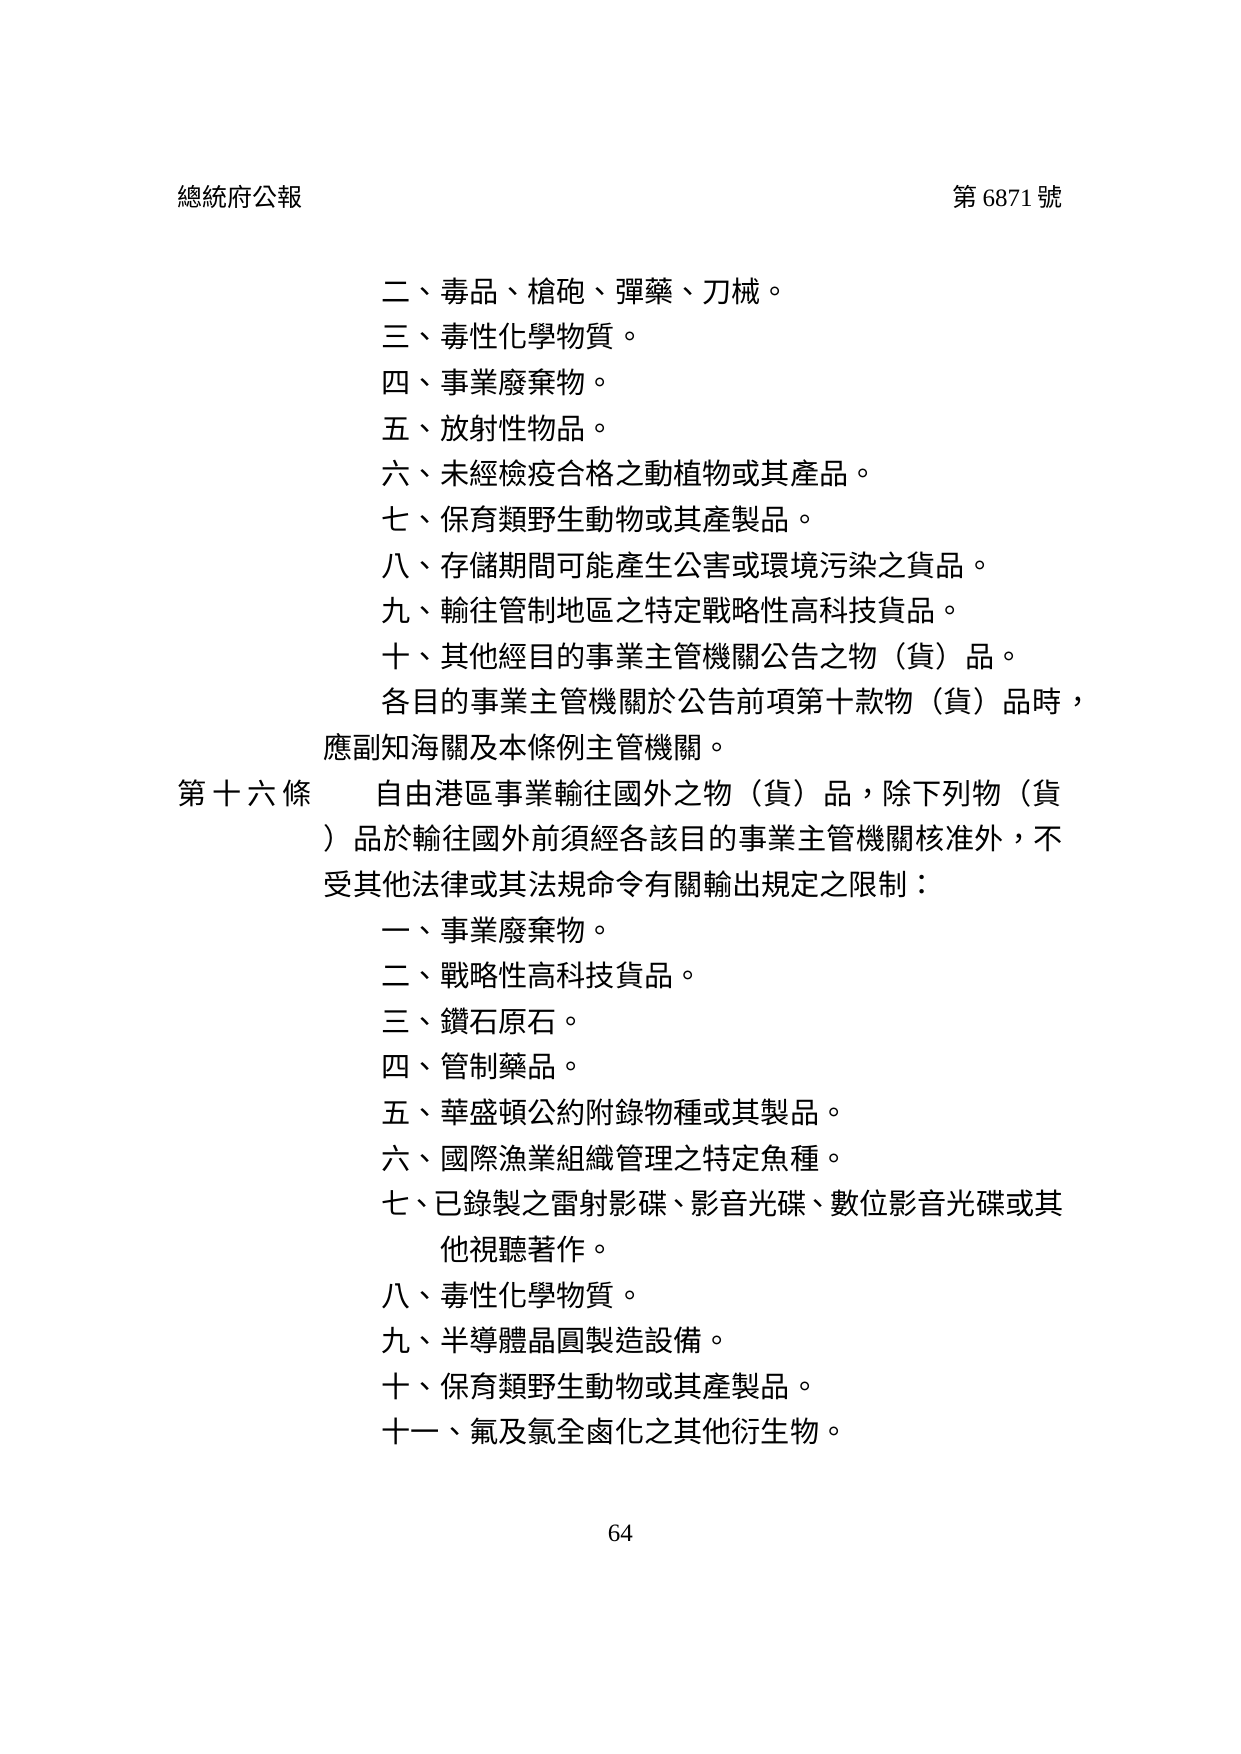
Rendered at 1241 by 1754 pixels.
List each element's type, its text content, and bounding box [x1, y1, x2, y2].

text 七、保育類野生動物或其產製品。 [381, 494, 1063, 539]
text 八、毒性化學物質。 [381, 1269, 1063, 1315]
text 九、半導體晶圓製造設備。 [381, 1315, 1063, 1361]
text 七、已錄製之雷射影碟、影音光碟、數位影音光碟或其他視聽著作。 [381, 1178, 1063, 1269]
text 四、管制藥品。 [381, 1041, 1063, 1087]
text 二、戰略性高科技貨品。 [381, 950, 1063, 996]
text 三、鑽石原石。 [381, 996, 1063, 1041]
text 十、保育類野生動物或其產製品。 [381, 1361, 1063, 1406]
text 六、未經檢疫合格之動植物或其產品。 [381, 448, 1063, 494]
text 九、輸往管制地區之特定戰略性高科技貨品。 [381, 585, 1063, 631]
text 十、其他經目的事業主管機關公告之物（貨）品。 [381, 631, 1063, 676]
text 各目的事業主管機關於公告前項第十款物（貨）品時，應副知海關及本條例主管機關。 [323, 676, 1063, 768]
text 八、存儲期間可能產生公害或環境污染之貨品。 [381, 539, 1063, 585]
text 五、放射性物品。 [381, 403, 1063, 448]
text 二、毒品、槍砲、彈藥、刀械。 [381, 266, 1063, 311]
text 一、事業廢棄物。 [381, 904, 1063, 950]
text 三、毒性化學物質。 [381, 311, 1063, 357]
text 四、事業廢棄物。 [381, 357, 1063, 403]
text 十一、氟及氯全鹵化之其他衍生物。 [381, 1406, 1063, 1451]
text 五、華盛頓公約附錄物種或其製品。 [381, 1087, 1063, 1133]
text 第十六條 自由港區事業輸往國外之物（貨）品，除下列物（貨）品於輸往國外前須經各該目的事業主管機關核准外，不受其他法律或其法規命令有關輸出規定之限制： [177, 768, 1063, 904]
text 六、國際漁業組織管理之特定魚種。 [381, 1133, 1063, 1178]
